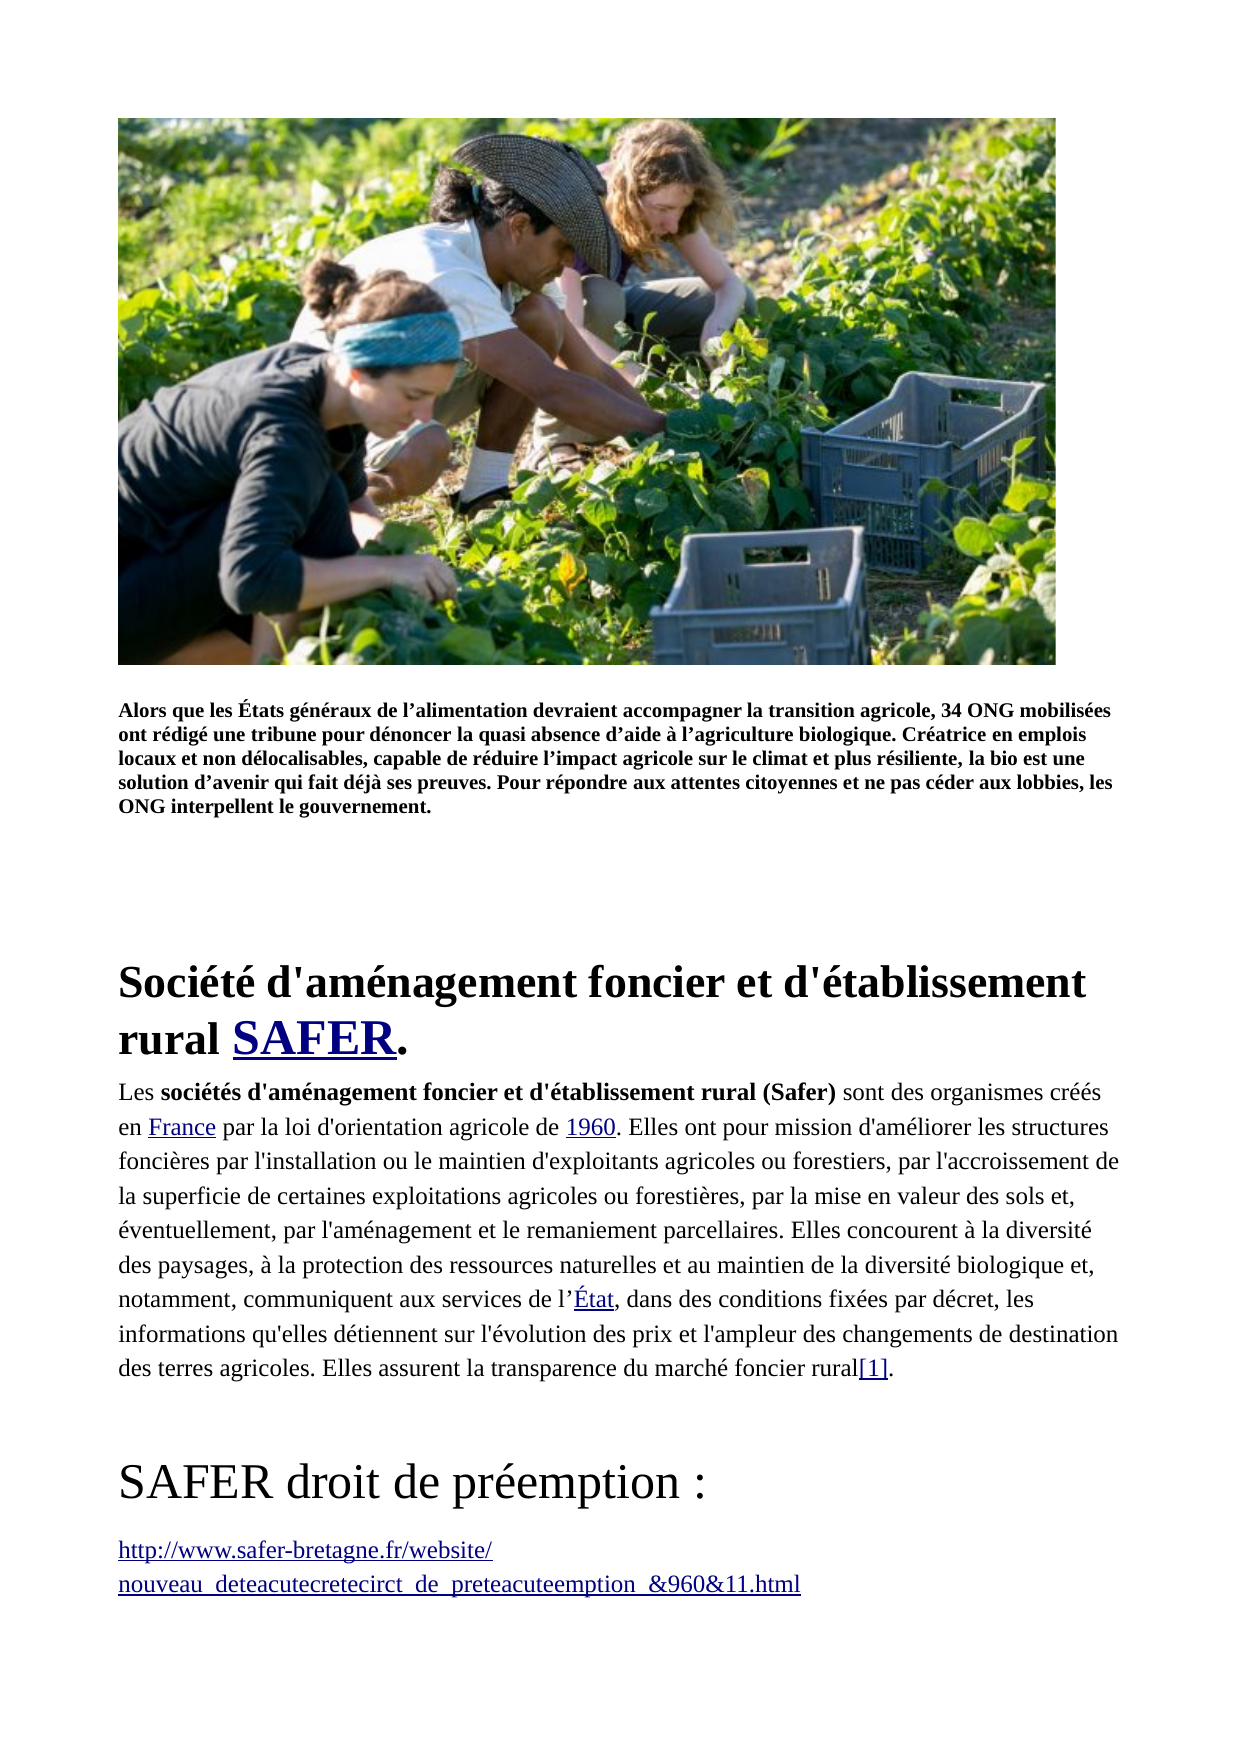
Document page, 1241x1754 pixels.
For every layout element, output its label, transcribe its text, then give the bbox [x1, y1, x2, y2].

text SAFER droit de préemption : [118, 1451, 1122, 1509]
picture [118, 118, 1056, 665]
text http://www.safer-bretagne.fr/website/nouveau_deteacutecretecirct_de_preteacuteemption_&960&11.html [118, 1535, 1122, 1598]
subtitle Société d'aménagement foncier et d'établissement rural SAFER. [118, 955, 1122, 1065]
text Les sociétés d'aménagement foncier et d'établissement rural (Safer) sont des organismes créés en France par la loi d'orientation agricole de 1960. Elles ont pour mission d'améliorer les structures foncières par l'installation ou le maintien d'exploitants agricoles ou forestiers, par l'accroissement de la superficie de certaines exploitations agricoles ou forestières, par la mise en valeur des sols et, éventuellement, par l'aménagement et le remaniement parcellaires. Elles concourent à la diversité des paysages, à la protection des ressources naturelles et au maintien de la diversité biologique et, notamment, communiquent aux services de l’État, dans des conditions fixées par décret, les informations qu'elles détiennent sur l'évolution des prix et l'ampleur des changements de destination des terres agricoles. Elles assurent la transparence du marché foncier rural[1]. [118, 1077, 1122, 1382]
subtitle Alors que les États généraux de l’alimentation devraient accompagner la transition agricole, 34 ONG mobilisées ont rédigé une tribune pour dénoncer la quasi absence d’aide à l’agriculture biologique. Créatrice en emplois locaux et non délocalisables, capable de réduire l’impact agricole sur le climat et plus résiliente, la bio est une solution d’avenir qui fait déjà ses preuves. Pour répondre aux attentes citoyennes et ne pas céder aux lobbies, les ONG interpellent le gouvernement. [118, 698, 1122, 818]
